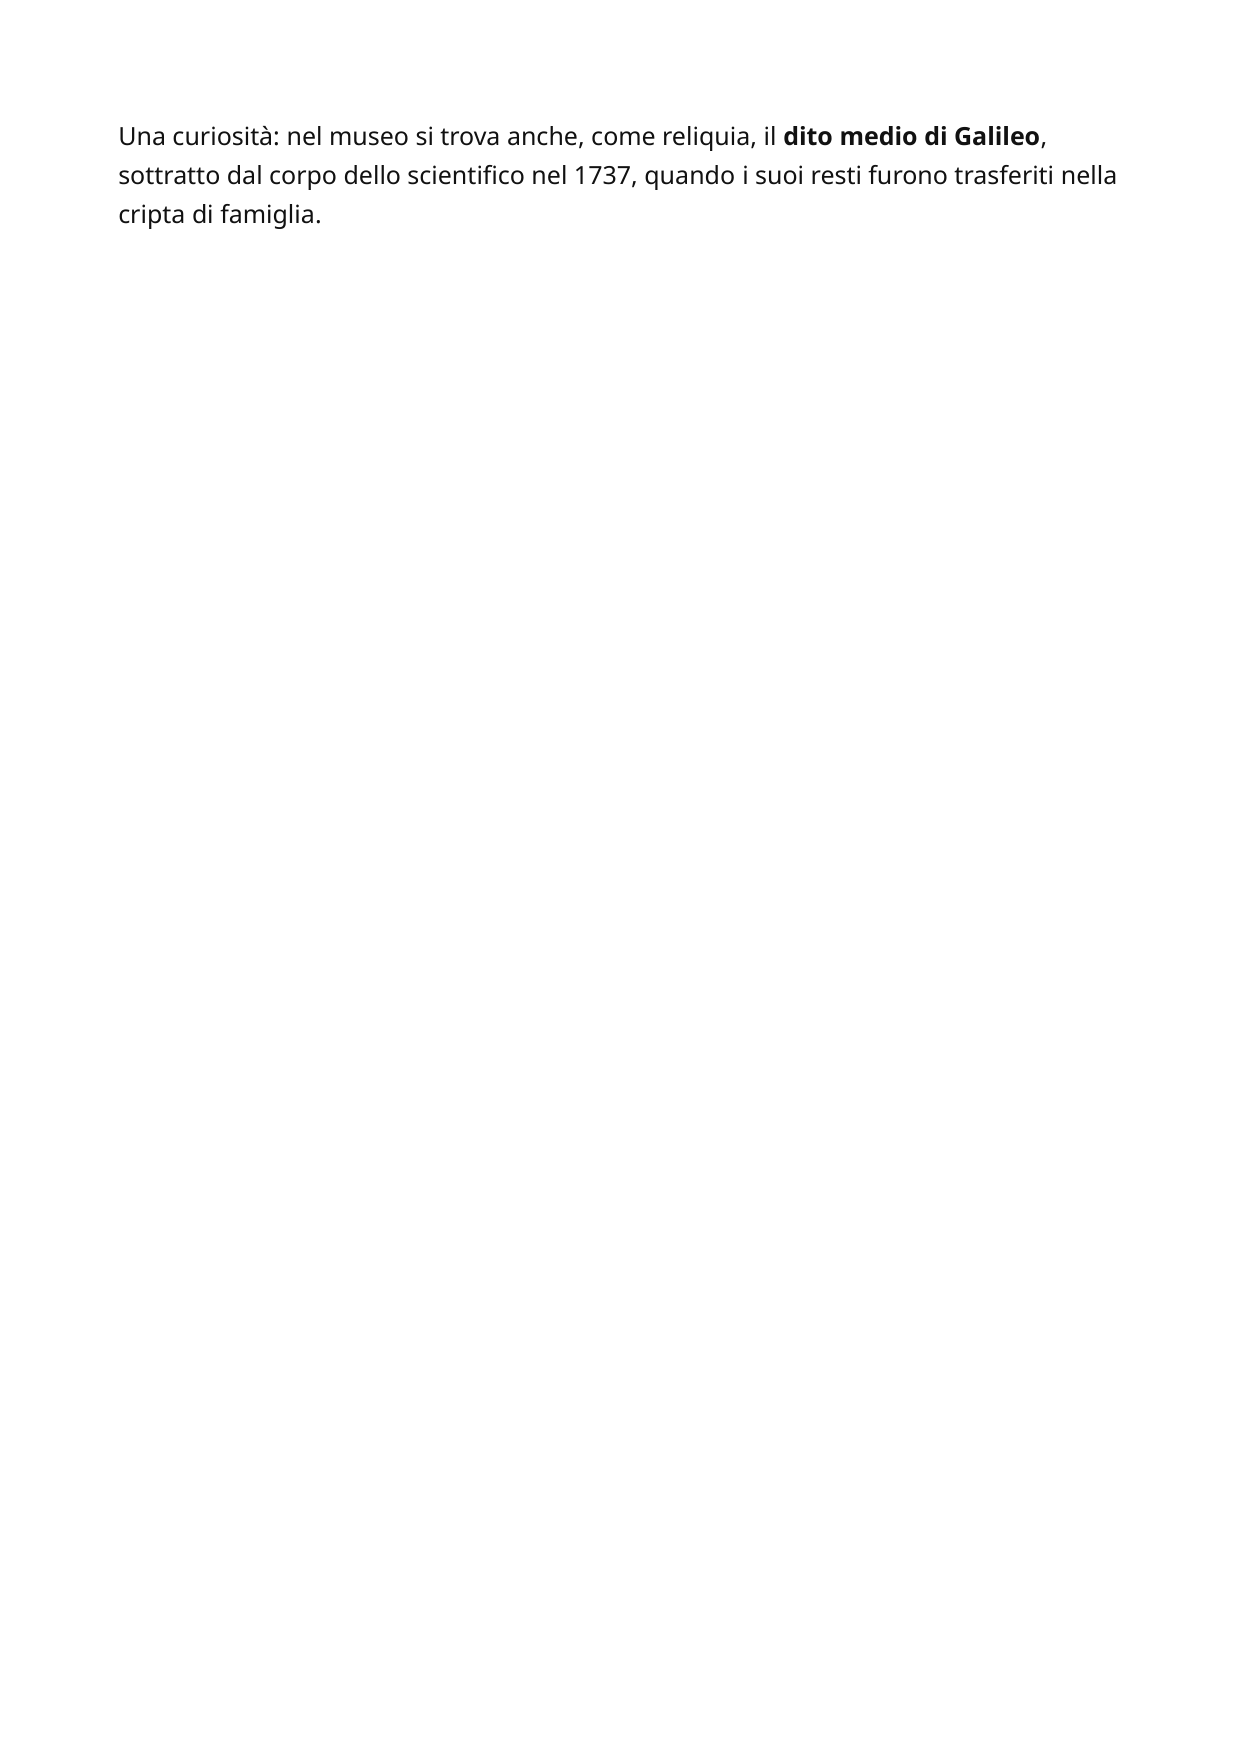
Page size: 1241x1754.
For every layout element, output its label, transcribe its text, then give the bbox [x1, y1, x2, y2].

text Una curiosità: nel museo si trova anche, come reliquia, il dito medio di Galileo, sottratto dal corpo dello scientifico nel 1737, quando i suoi resti furono trasferiti nella cripta di famiglia. [118, 118, 1122, 231]
